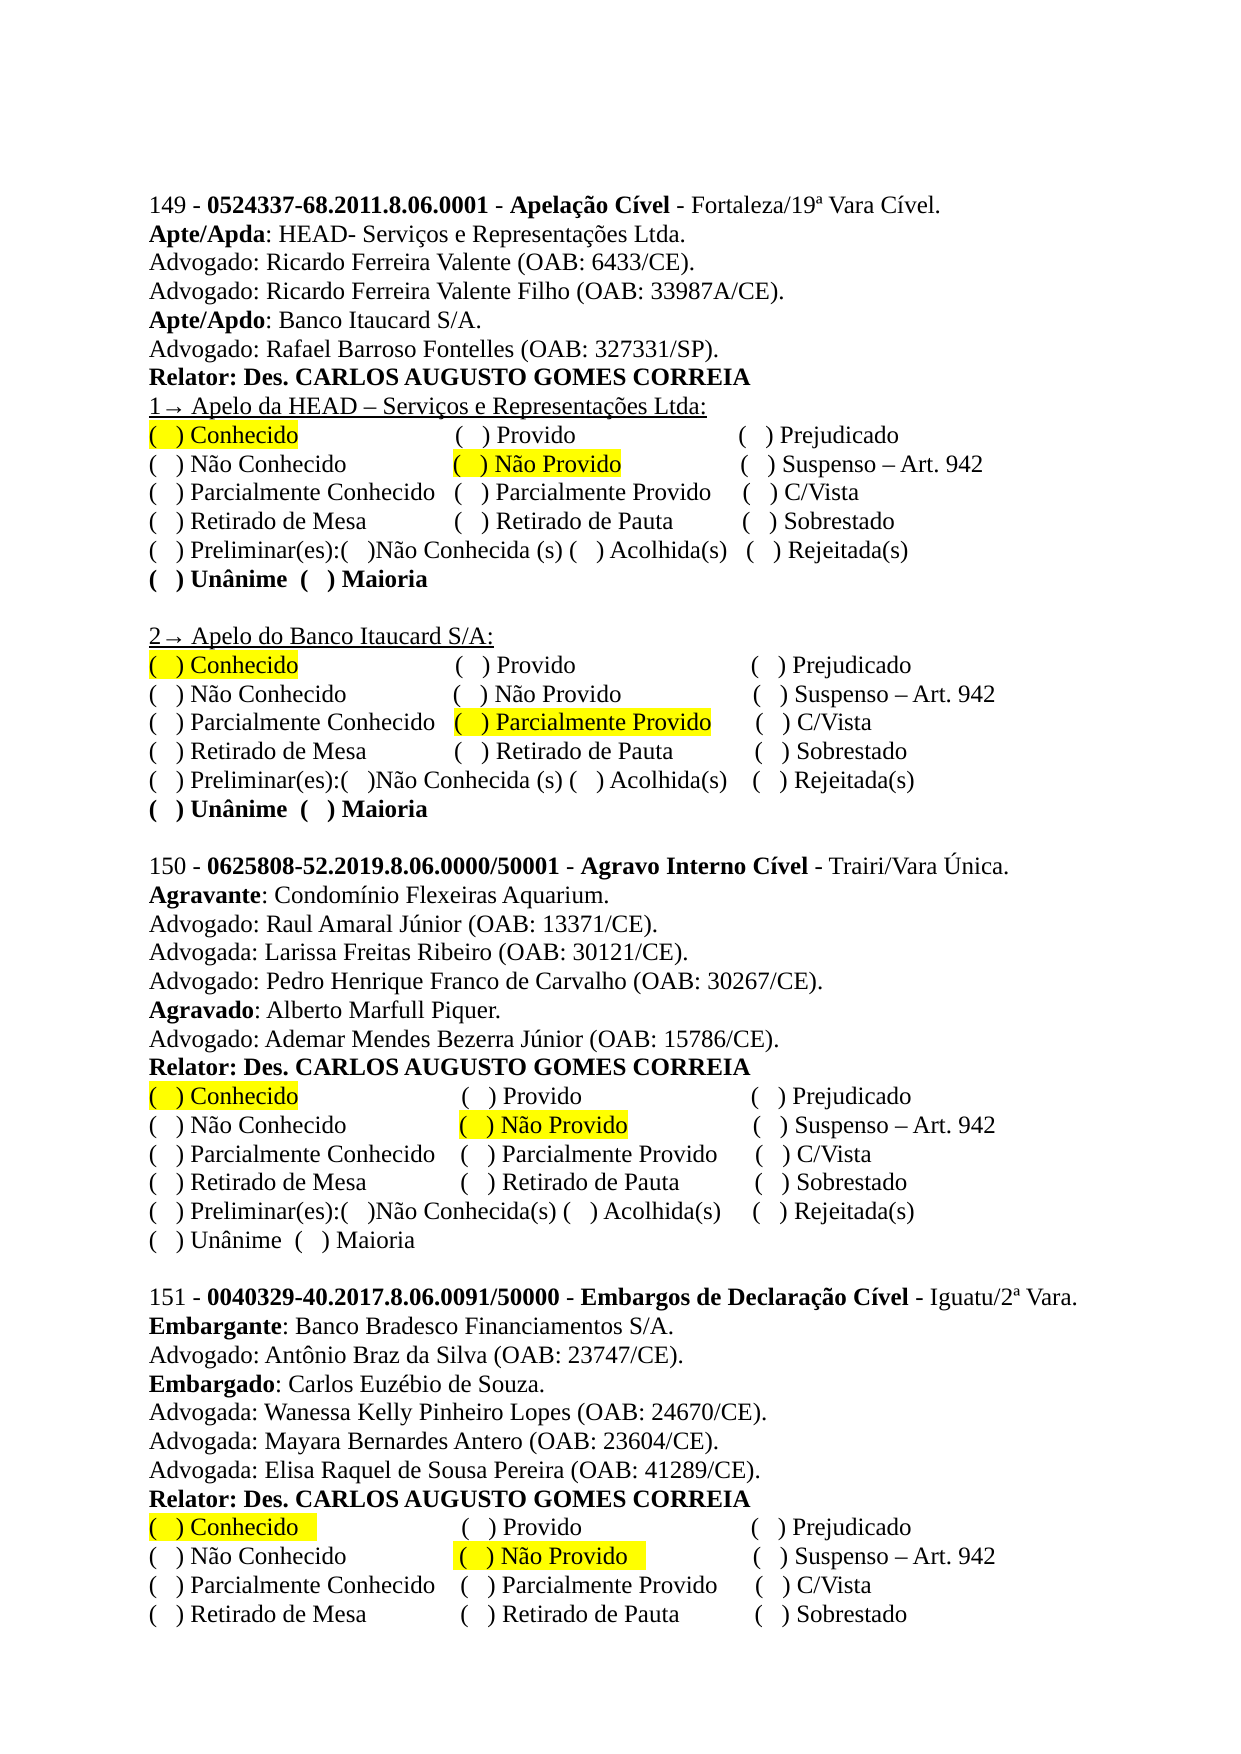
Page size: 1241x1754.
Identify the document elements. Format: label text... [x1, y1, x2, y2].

text ( ) Parcialmente Conhecido ( ) Parcialmente Provido ( ) C/Vista [148, 707, 1158, 736]
text Advogada: Mayara Bernardes Antero (OAB: 23604/CE). [148, 1426, 1141, 1455]
text ( ) Não Conhecido ( ) Não Provido ( ) Suspenso – Art. 942 [148, 449, 1158, 477]
text Advogado: Pedro Henrique Franco de Carvalho (OAB: 30267/CE). [148, 966, 1141, 995]
text Agravado: Alberto Marfull Piquer. [148, 995, 1141, 1024]
text ( ) Conhecido ( ) Provido ( ) Prejudicado [148, 1081, 1141, 1110]
text Embargado: Carlos Euzébio de Souza. [148, 1369, 1141, 1397]
text ( ) Retirado de Mesa ( ) Retirado de Pauta ( ) Sobrestado [148, 736, 1158, 765]
text Apte/Apda: HEAD- Serviços e Representações Ltda. [148, 219, 1141, 247]
text Advogado: Ricardo Ferreira Valente Filho (OAB: 33987A/CE). [148, 276, 1141, 305]
text ( ) Preliminar(es):( )Não Conhecida (s) ( ) Acolhida(s) ( ) Rejeitada(s) [148, 535, 1158, 564]
text Advogado: Raul Amaral Júnior (OAB: 13371/CE). [148, 909, 1141, 937]
text Advogado: Antônio Braz da Silva (OAB: 23747/CE). [148, 1340, 1141, 1369]
text Advogada: Wanessa Kelly Pinheiro Lopes (OAB: 24670/CE). [148, 1397, 1141, 1426]
text 150 - 0625808-52.2019.8.06.0000/50001 - Agravo Interno Cível - Trairi/Vara Única. [148, 851, 1141, 880]
text Advogado: Ricardo Ferreira Valente (OAB: 6433/CE). [148, 247, 1141, 276]
text ( ) Conhecido ( ) Provido ( ) Prejudicado [148, 650, 1141, 679]
text ( ) Parcialmente Conhecido ( ) Parcialmente Provido ( ) C/Vista [148, 1139, 1158, 1167]
text 149 - 0524337-68.2011.8.06.0001 - Apelação Cível - Fortaleza/19ª Vara Cível. [148, 190, 1141, 219]
text ( ) Unânime ( ) Maioria [148, 564, 1158, 592]
text Advogado: Rafael Barroso Fontelles (OAB: 327331/SP). [148, 334, 1141, 362]
text 2→ Apelo do Banco Itaucard S/A: [148, 621, 1141, 650]
text Advogada: Elisa Raquel de Sousa Pereira (OAB: 41289/CE). [148, 1455, 1141, 1484]
text ( ) Retirado de Mesa ( ) Retirado de Pauta ( ) Sobrestado [148, 1599, 1158, 1627]
text ( ) Conhecido ( ) Provido ( ) Prejudicado [148, 420, 1141, 449]
text ( ) Não Conhecido ( ) Não Provido ( ) Suspenso – Art. 942 [148, 679, 1158, 707]
text 1→ Apelo da HEAD – Serviços e Representações Ltda: [148, 391, 1141, 420]
text Agravante: Condomínio Flexeiras Aquarium. [148, 880, 1141, 909]
text 151 - 0040329-40.2017.8.06.0091/50000 - Embargos de Declaração Cível - Iguatu/2ª Vara. [148, 1282, 1141, 1311]
text Advogado: Ademar Mendes Bezerra Júnior (OAB: 15786/CE). [148, 1024, 1141, 1052]
text ( ) Parcialmente Conhecido ( ) Parcialmente Provido ( ) C/Vista [148, 477, 1158, 506]
text ( ) Não Conhecido ( ) Não Provido ( ) Suspenso – Art. 942 [148, 1541, 1158, 1570]
text Advogada: Larissa Freitas Ribeiro (OAB: 30121/CE). [148, 937, 1141, 966]
text ( ) Preliminar(es):( )Não Conhecida (s) ( ) Acolhida(s) ( ) Rejeitada(s) [148, 765, 1158, 794]
text ( ) Parcialmente Conhecido ( ) Parcialmente Provido ( ) C/Vista [148, 1570, 1158, 1599]
text ( ) Retirado de Mesa ( ) Retirado de Pauta ( ) Sobrestado [148, 506, 1158, 535]
text Embargante: Banco Bradesco Financiamentos S/A. [148, 1311, 1141, 1340]
text ( ) Conhecido ( ) Provido ( ) Prejudicado [148, 1512, 1141, 1541]
text ( ) Não Conhecido ( ) Não Provido ( ) Suspenso – Art. 942 [148, 1110, 1158, 1139]
text Apte/Apdo: Banco Itaucard S/A. [148, 305, 1141, 334]
text ( ) Unânime ( ) Maioria [148, 1225, 1158, 1254]
text ( ) Preliminar(es):( )Não Conhecida(s) ( ) Acolhida(s) ( ) Rejeitada(s) [148, 1196, 1158, 1225]
text ( ) Retirado de Mesa ( ) Retirado de Pauta ( ) Sobrestado [148, 1167, 1158, 1196]
text Relator: Des. CARLOS AUGUSTO GOMES CORREIA [148, 362, 1141, 391]
text Relator: Des. CARLOS AUGUSTO GOMES CORREIA [148, 1052, 1141, 1081]
text Relator: Des. CARLOS AUGUSTO GOMES CORREIA [148, 1484, 1141, 1512]
text ( ) Unânime ( ) Maioria [148, 794, 1158, 822]
